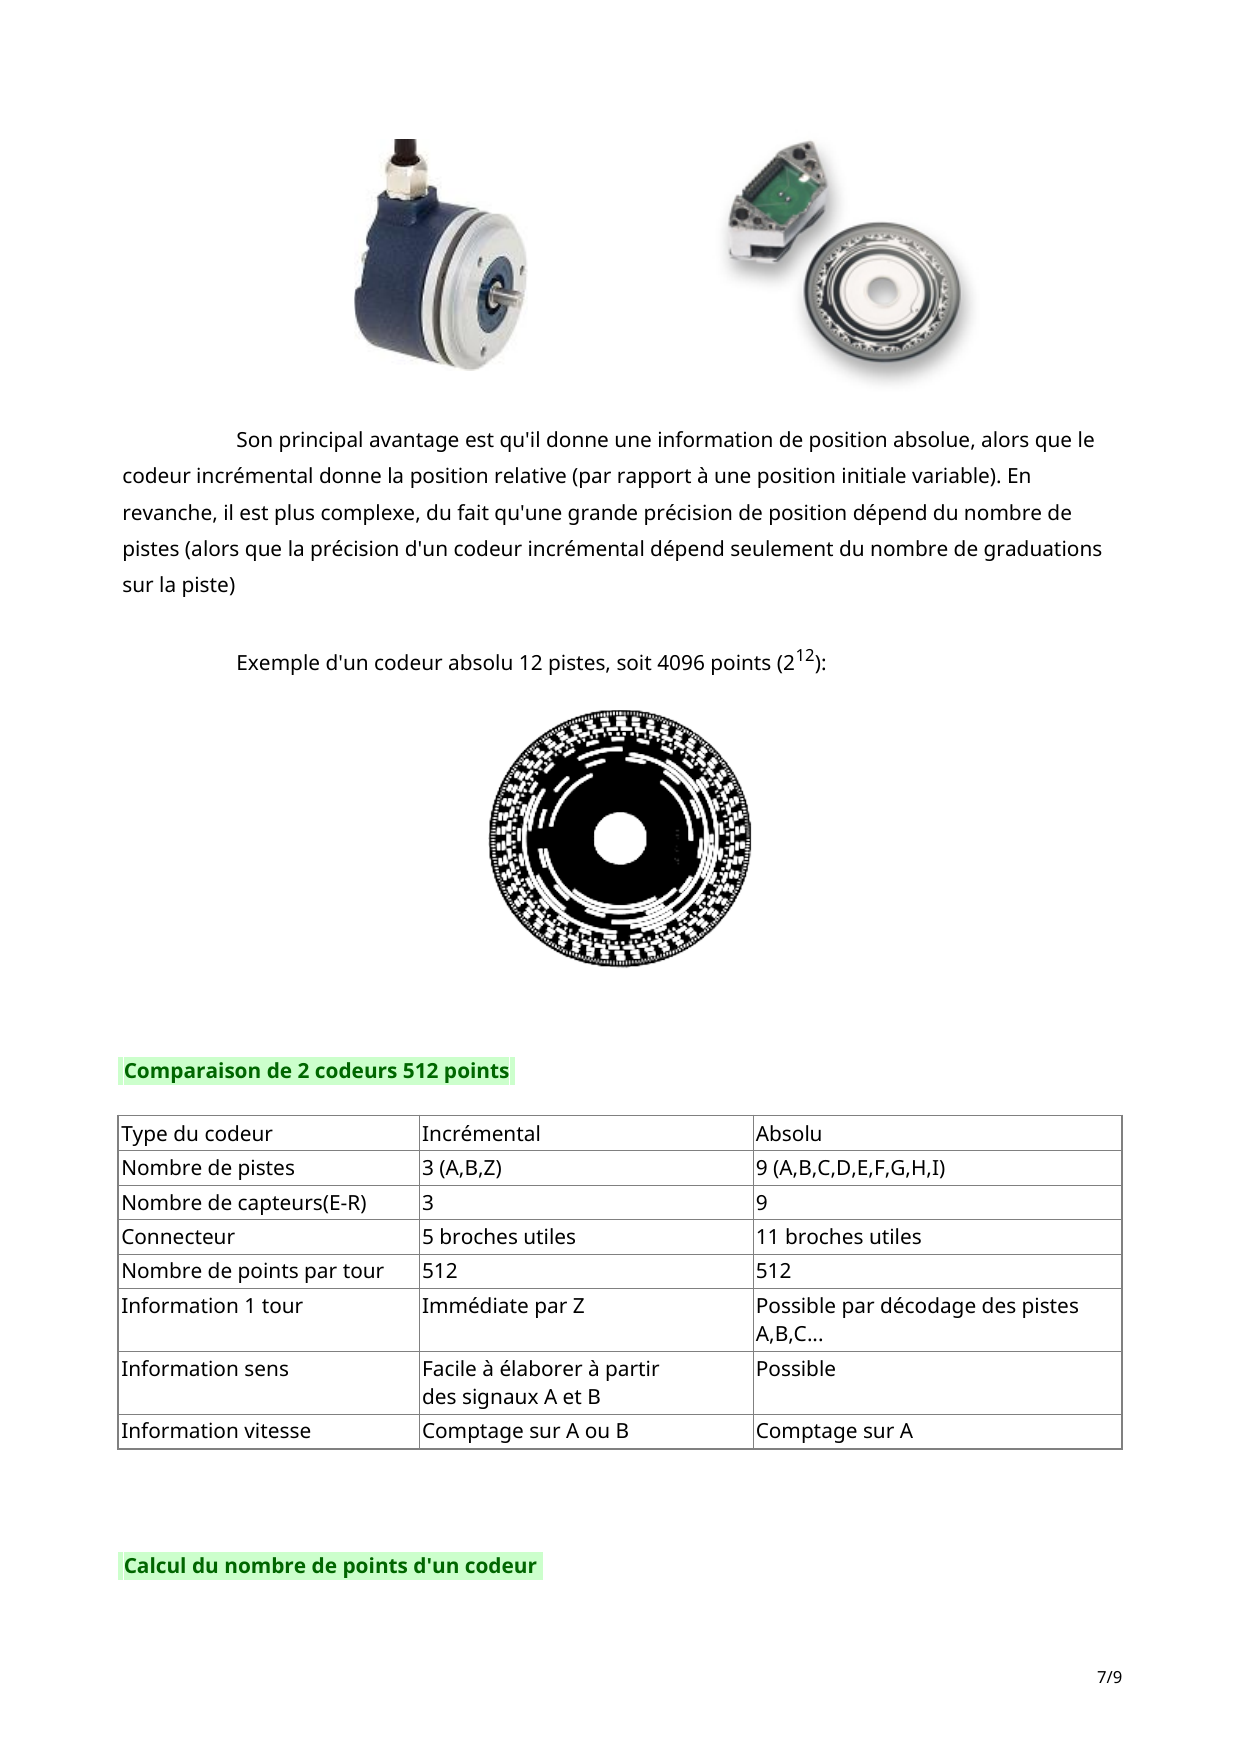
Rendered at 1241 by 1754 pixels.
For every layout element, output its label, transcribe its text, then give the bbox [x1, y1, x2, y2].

table_header Incrémental [420, 1116, 753, 1150]
text [119, 118, 708, 392]
table_cell 512 [754, 1255, 1121, 1288]
table_cell Nombre de pistes [119, 1151, 419, 1185]
text Comparaison de 2 codeurs 512 points [118, 1057, 1122, 1085]
table_cell Comptage sur A [754, 1415, 1121, 1448]
table_cell 5 broches utiles [420, 1220, 753, 1253]
text Son principal avantage est qu'il donne une information de position absolue, alors que le codeur incrémental donne la position relative (par rapport à une position initiale variable). En revanche, il est plus complexe, du fait qu'une grande précision de position dépend du nombre de pistes (alors que la précision d'un codeur incrémental dépend seulement du nombre de graduations sur la piste) Exemple d'un codeur absolu 12 pistes, soit 4096 points (212): [118, 421, 1122, 680]
picture [488, 710, 753, 970]
table_cell Information vitesse [119, 1415, 419, 1448]
table_cell 9 (A,B,C,D,E,F,G,H,I) [754, 1151, 1121, 1185]
table_cell Possible [754, 1352, 1121, 1413]
table_cell 9 [754, 1186, 1121, 1219]
table_cell Nombre de capteurs(E-R) [119, 1186, 419, 1219]
table_cell 3 (A,B,Z) [420, 1151, 753, 1185]
table_cell Facile à élaborer à partir des signaux A et B [420, 1352, 753, 1413]
table_cell Connecteur [119, 1220, 419, 1253]
table_cell Nombre de points par tour [119, 1255, 419, 1288]
table_cell 11 broches utiles [754, 1220, 1121, 1253]
picture [354, 139, 528, 371]
table_header Type du codeur [119, 1116, 419, 1150]
table_cell Comptage sur A ou B [420, 1415, 753, 1448]
text Calcul du nombre de points d'un codeur [118, 1552, 1122, 1580]
table_cell Immédiate par Z [420, 1289, 753, 1351]
table_cell Possible par décodage des pistes A,B,C... [754, 1289, 1121, 1351]
picture [708, 118, 983, 392]
table_cell Information sens [119, 1352, 419, 1413]
text [983, 118, 1122, 392]
table_cell Information 1 tour [119, 1289, 419, 1351]
table_cell 512 [420, 1255, 753, 1288]
table_cell 3 [420, 1186, 753, 1219]
table_header Absolu [754, 1116, 1121, 1150]
